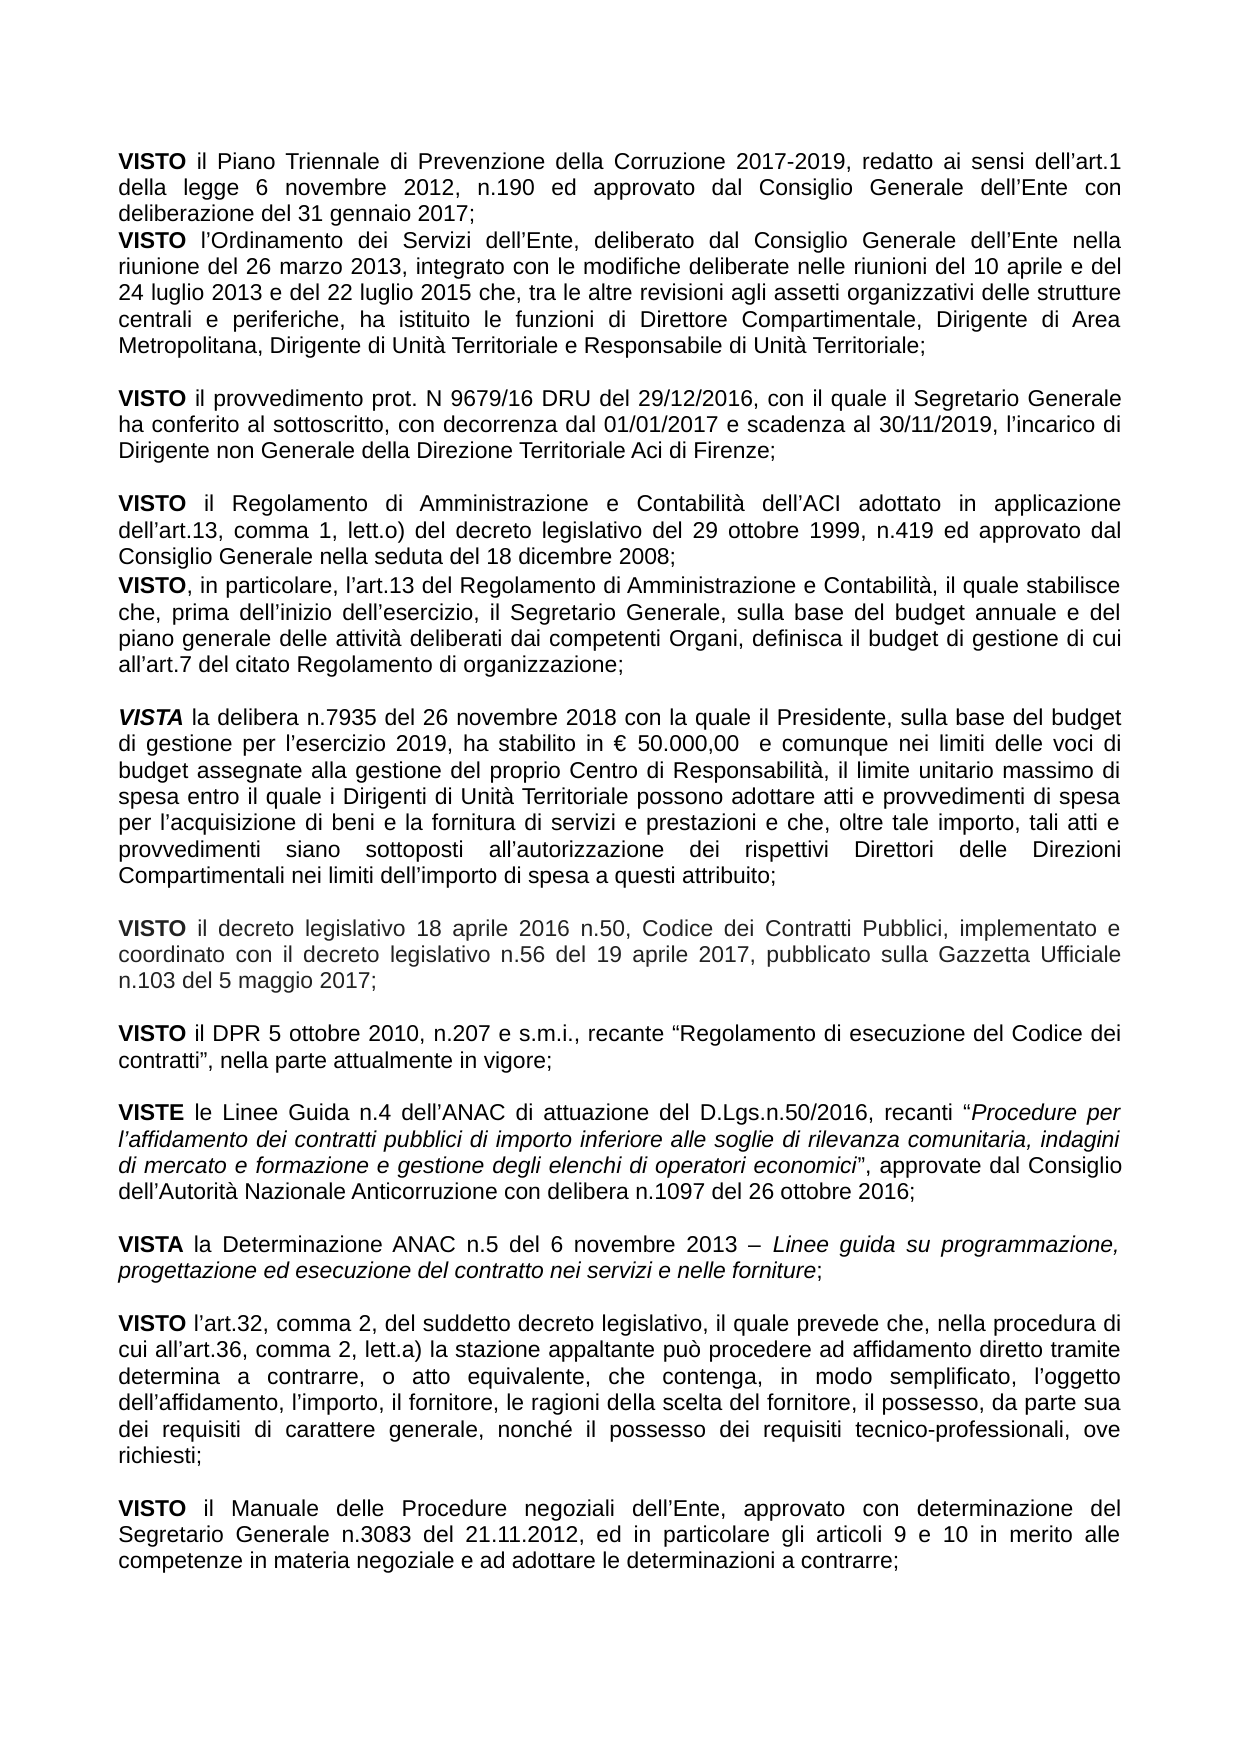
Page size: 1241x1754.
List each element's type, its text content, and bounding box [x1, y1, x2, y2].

text VISTO il Regolamento di Amministrazione e Contabilità dell’ACI adottato in applicazione dell’art.13, comma 1, lett.o) del decreto legislativo del 29 ottobre 1999, n.419 ed approvato dal Consiglio Generale nella seduta del 18 dicembre 2008; [118, 490, 1122, 569]
text VISTO l’Ordinamento dei Servizi dell’Ente, deliberato dal Consiglio Generale dell’Ente nella riunione del 26 marzo 2013, integrato con le modifiche deliberate nelle riunioni del 10 aprile e del 24 luglio 2013 e del 22 luglio 2015 che, tra le altre revisioni agli assetti organizzativi delle strutture centrali e periferiche, ha istituito le funzioni di Direttore Compartimentale, Dirigente di Area Metropolitana, Dirigente di Unità Territoriale e Responsabile di Unità Territoriale; [118, 227, 1122, 358]
text VISTO, in particolare, l’art.13 del Regolamento di Amministrazione e Contabilità, il quale stabilisce che, prima dell’inizio dell’esercizio, il Segretario Generale, sulla base del budget annuale e del piano generale delle attività deliberati dai competenti Organi, definisca il budget di gestione di cui all’art.7 del citato Regolamento di organizzazione; [118, 572, 1122, 678]
text VISTA la Determinazione ANAC n.5 del 6 novembre 2013 – Linee guida su programmazione, progettazione ed esecuzione del contratto nei servizi e nelle forniture; [118, 1231, 1122, 1284]
text VISTO il decreto legislativo 18 aprile 2016 n.50, Codice dei Contratti Pubblici, implementato e coordinato con il decreto legislativo n.56 del 19 aprile 2017, pubblicato sulla Gazzetta Ufficiale n.103 del 5 maggio 2017; [118, 915, 1122, 994]
text VISTO l’art.32, comma 2, del suddetto decreto legislativo, il quale prevede che, nella procedura di cui all’art.36, comma 2, lett.a) la stazione appaltante può procedere ad affidamento diretto tramite determina a contrarre, o atto equivalente, che contenga, in modo semplificato, l’oggetto dell’affidamento, l’importo, il fornitore, le ragioni della scelta del fornitore, il possesso, da parte sua dei requisiti di carattere generale, nonché il possesso dei requisiti tecnico-professionali, ove richiesti; [118, 1310, 1122, 1468]
text VISTO il Piano Triennale di Prevenzione della Corruzione 2017-2019, redatto ai sensi dell’art.1 della legge 6 novembre 2012, n.190 ed approvato dal Consiglio Generale dell’Ente con deliberazione del 31 gennaio 2017; [118, 148, 1122, 227]
text VISTA la delibera n.7935 del 26 novembre 2018 con la quale il Presidente, sulla base del budget di gestione per l’esercizio 2019, ha stabilito in € 50.000,00 e comunque nei limiti delle voci di budget assegnate alla gestione del proprio Centro di Responsabilità, il limite unitario massimo di spesa entro il quale i Dirigenti di Unità Territoriale possono adottare atti e provvedimenti di spesa per l’acquisizione di beni e la fornitura di servizi e prestazioni e che, oltre tale importo, tali atti e provvedimenti siano sottoposti all’autorizzazione dei rispettivi Direttori delle Direzioni Compartimentali nei limiti dell’importo di spesa a questi attribuito; [118, 704, 1122, 888]
text VISTO il Manuale delle Procedure negoziali dell’Ente, approvato con determinazione del Segretario Generale n.3083 del 21.11.2012, ed in particolare gli articoli 9 e 10 in merito alle competenze in materia negoziale e ad adottare le determinazioni a contrarre; [118, 1494, 1122, 1574]
list VISTO il provvedimento prot. N 9679/16 DRU del 29/12/2016, con il quale il Segretario Generale ha conferito al sottoscritto, con decorrenza dal 01/01/2017 e scadenza al 30/11/2019, l’incarico di Dirigente non Generale della Direzione Territoriale Aci di Firenze; [118, 385, 1122, 464]
text VISTE le Linee Guida n.4 dell’ANAC di attuazione del D.Lgs.n.50/2016, recanti “Procedure per l’affidamento dei contratti pubblici di importo inferiore alle soglie di rilevanza comunitaria, indagini di mercato e formazione e gestione degli elenchi di operatori economici”, approvate dal Consiglio dell’Autorità Nazionale Anticorruzione con delibera n.1097 del 26 ottobre 2016; [118, 1099, 1122, 1205]
text VISTO il DPR 5 ottobre 2010, n.207 e s.m.i., recante “Regolamento di esecuzione del Codice dei contratti”, nella parte attualmente in vigore; [118, 1020, 1122, 1073]
